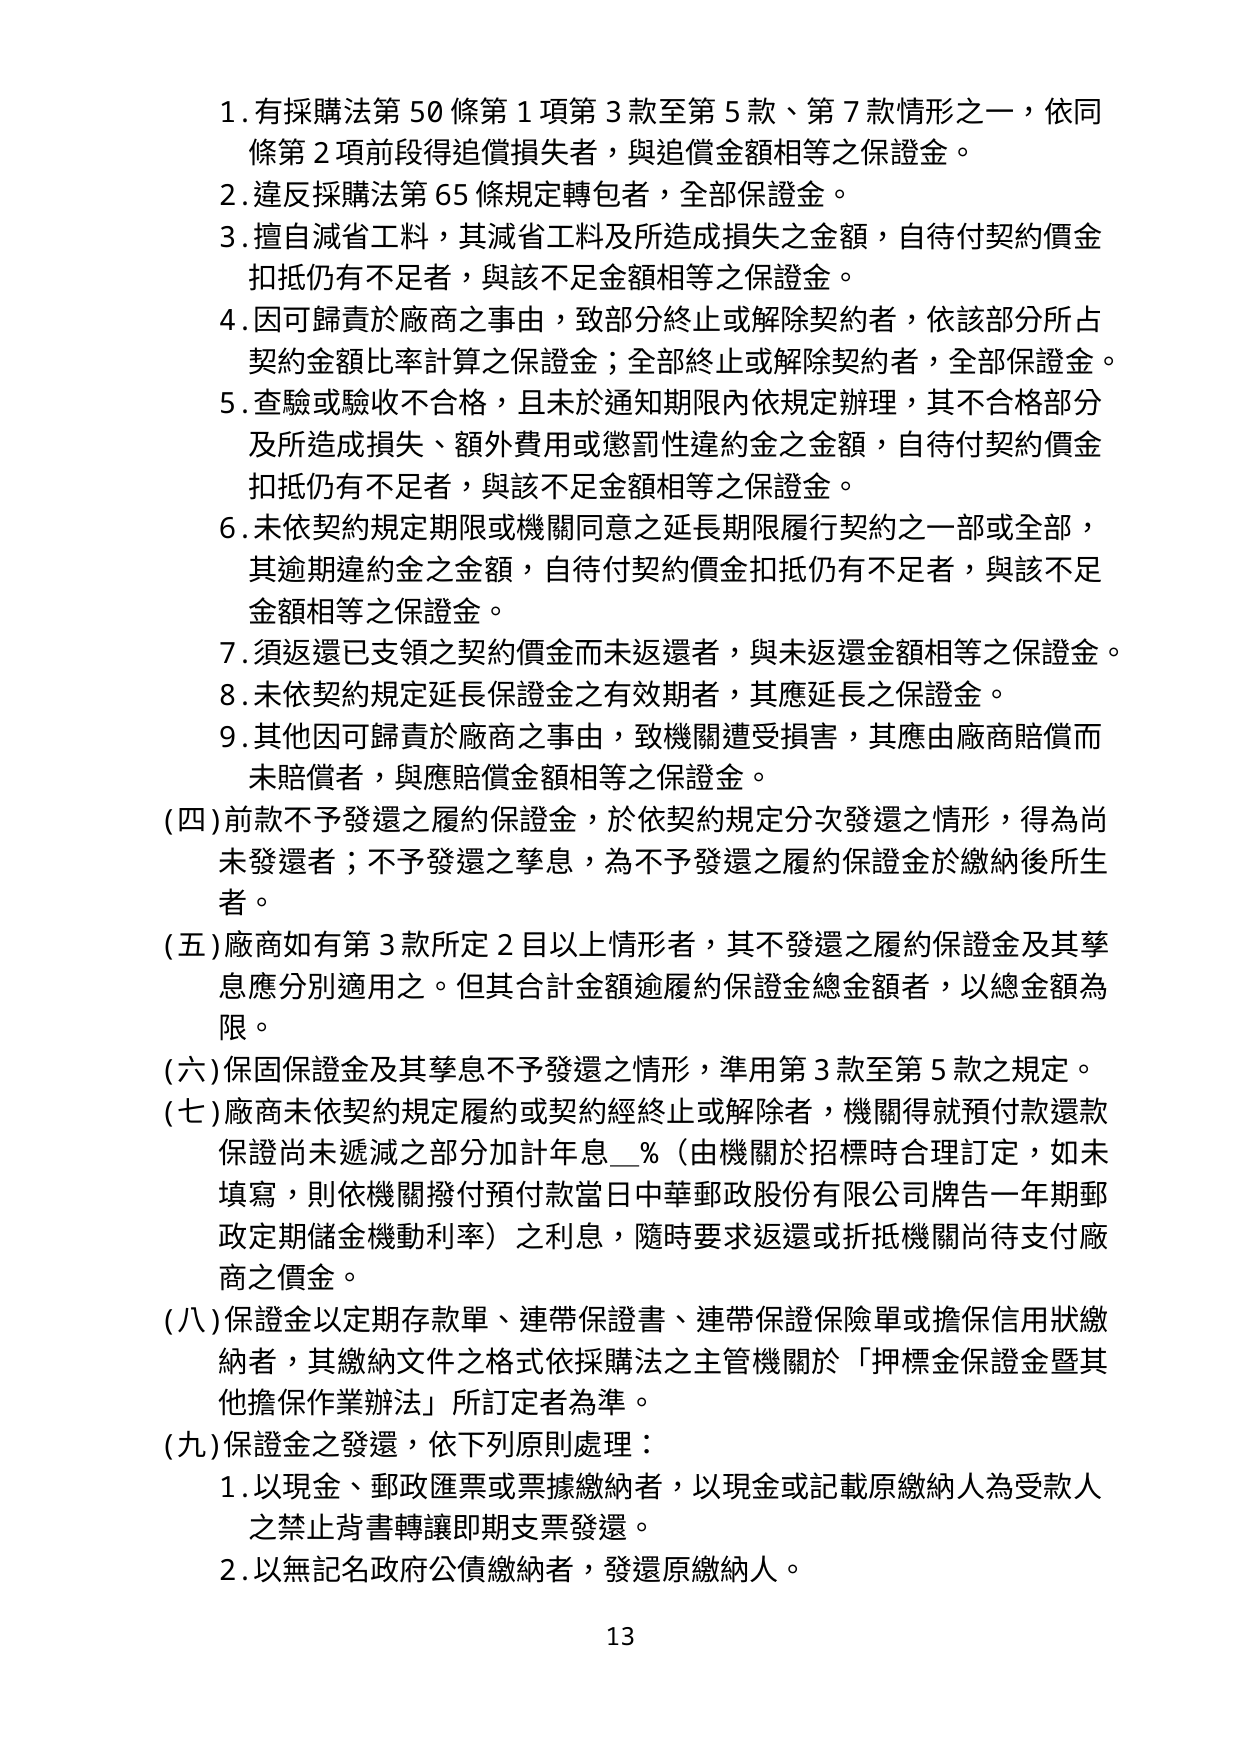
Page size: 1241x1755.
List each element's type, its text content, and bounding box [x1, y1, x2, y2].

text 2.違反採購法第65條規定轉包者，全部保證金。 [218, 172, 1104, 214]
text 2.以無記名政府公債繳納者，發還原繳納人。 [218, 1547, 1104, 1589]
text 1.有採購法第50條第1項第3款至第5款、第7款情形之一，依同條第2項前段得追償損失者，與追償金額相等之保證金。 [218, 89, 1104, 172]
text 7.須返還已支領之契約價金而未返還者，與未返還金額相等之保證金。 [218, 630, 1104, 672]
text 6.未依契約規定期限或機關同意之延長期限履行契約之一部或全部，其逾期違約金之金額，自待付契約價金扣抵仍有不足者，與該不足金額相等之保證金。 [218, 505, 1104, 630]
text 8.未依契約規定延長保證金之有效期者，其應延長之保證金。 [218, 672, 1104, 714]
text 5.查驗或驗收不合格，且未於通知期限內依規定辦理，其不合格部分及所造成損失、額外費用或懲罰性違約金之金額，自待付契約價金扣抵仍有不足者，與該不足金額相等之保證金。 [218, 380, 1104, 505]
text 4.因可歸責於廠商之事由，致部分終止或解除契約者，依該部分所占契約金額比率計算之保證金；全部終止或解除契約者，全部保證金。 [218, 297, 1104, 380]
text (六)保固保證金及其孳息不予發還之情形，準用第3款至第5款之規定。 [159, 1047, 1110, 1089]
text (九)保證金之發還，依下列原則處理： [159, 1422, 1110, 1464]
text (八)保證金以定期存款單、連帶保證書、連帶保證保險單或擔保信用狀繳納者，其繳納文件之格式依採購法之主管機關於「押標金保證金暨其他擔保作業辦法」所訂定者為準。 [159, 1297, 1110, 1422]
text 3.擅自減省工料，其減省工料及所造成損失之金額，自待付契約價金扣抵仍有不足者，與該不足金額相等之保證金。 [218, 214, 1104, 297]
text 1.以現金、郵政匯票或票據繳納者，以現金或記載原繳納人為受款人之禁止背書轉讓即期支票發還。 [218, 1464, 1104, 1547]
text (四)前款不予發還之履約保證金，於依契約規定分次發還之情形，得為尚未發還者；不予發還之孳息，為不予發還之履約保證金於繳納後所生者。 [159, 797, 1110, 922]
text (五)廠商如有第3款所定2目以上情形者，其不發還之履約保證金及其孳息應分別適用之。但其合計金額逾履約保證金總金額者，以總金額為限。 [159, 922, 1110, 1047]
text 9.其他因可歸責於廠商之事由，致機關遭受損害，其應由廠商賠償而未賠償者，與應賠償金額相等之保證金。 [218, 714, 1104, 797]
text (七)廠商未依契約規定履約或契約經終止或解除者，機關得就預付款還款保證尚未遞減之部分加計年息＿%（由機關於招標時合理訂定，如未填寫，則依機關撥付預付款當日中華郵政股份有限公司牌告一年期郵政定期儲金機動利率）之利息，隨時要求返還或折抵機關尚待支付廠商之價金。 [159, 1089, 1110, 1297]
